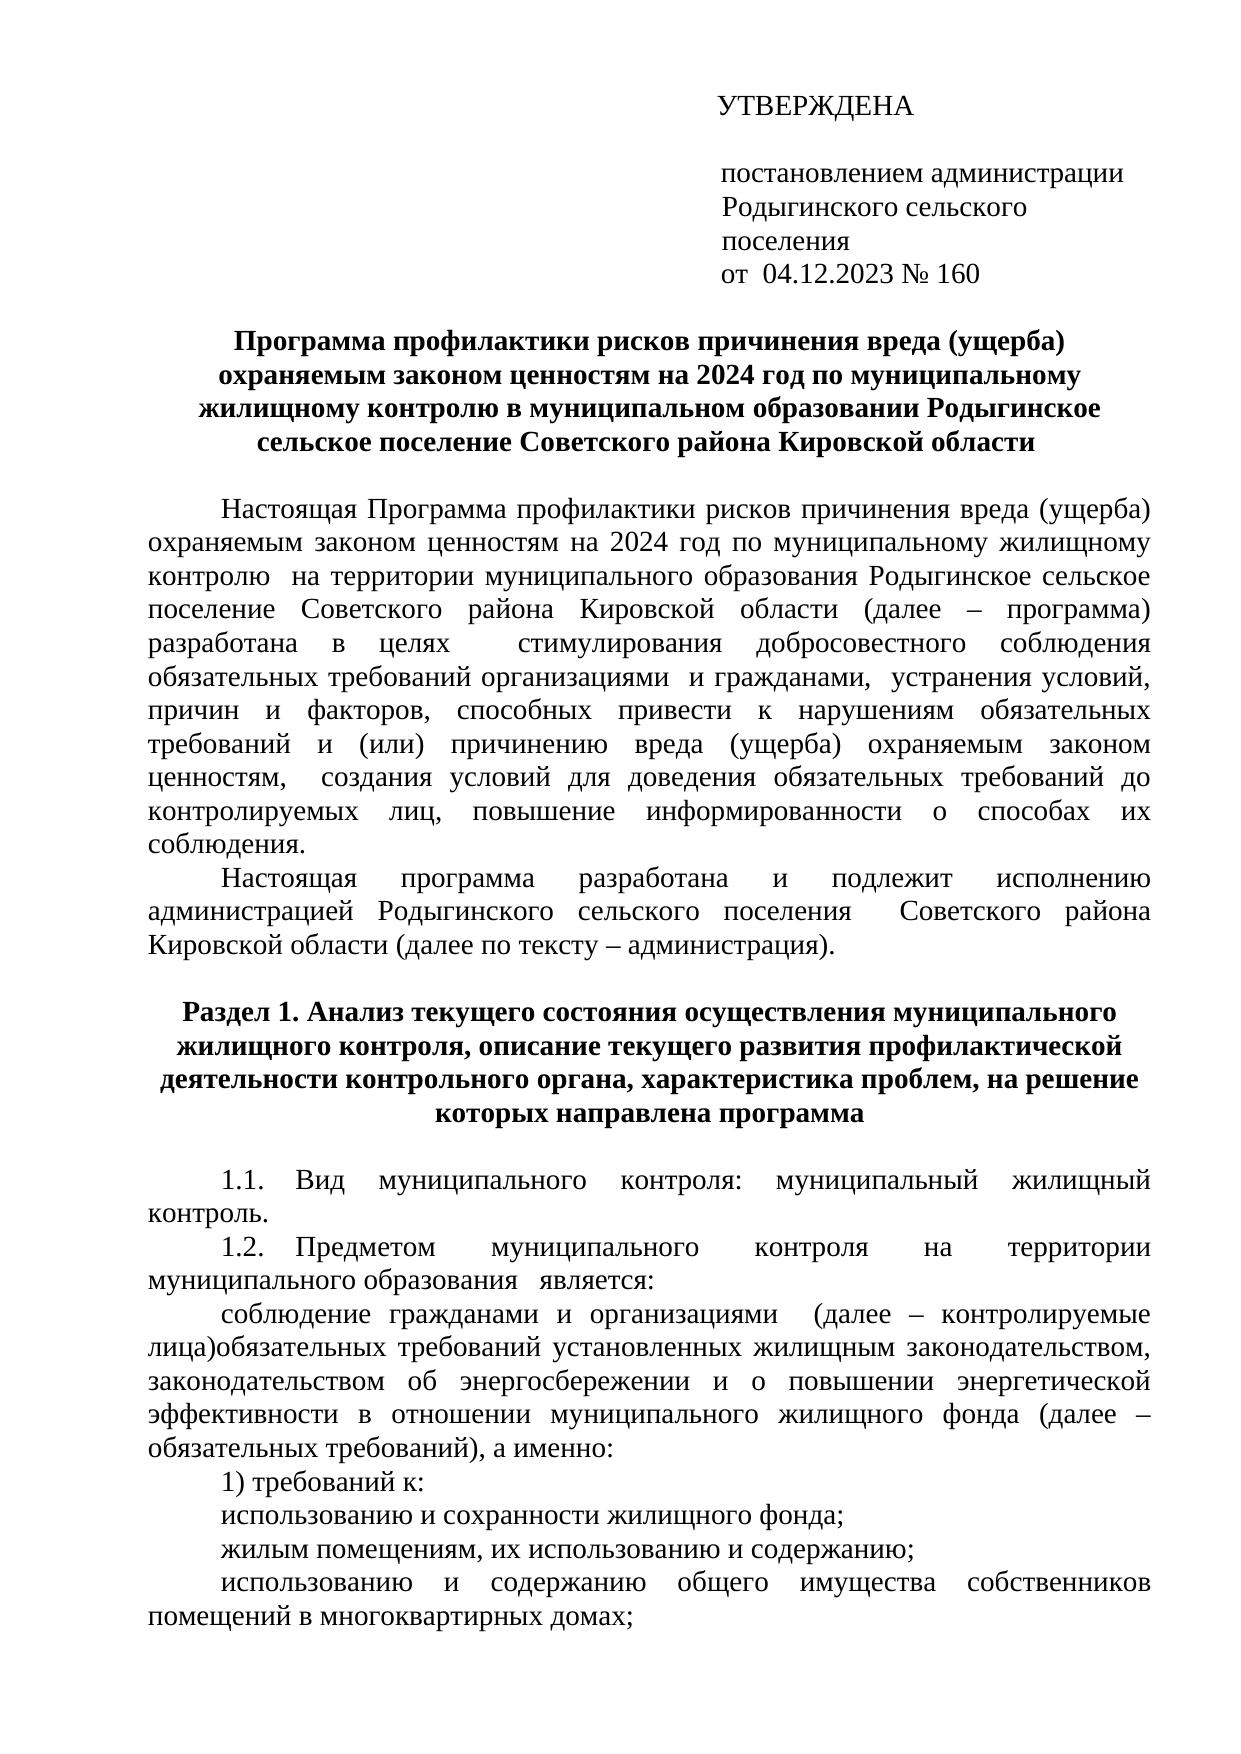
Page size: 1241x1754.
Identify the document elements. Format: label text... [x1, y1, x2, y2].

text от 04.12.2023 № 160 [721, 256, 1152, 290]
text жилым помещениям, их использованию и содержанию; [148, 1531, 1152, 1564]
text Настоящая программа разработана и подлежит исполнению администрацией Родыгинского сельского поселения Советского района Кировской области (далее по тексту – администрация). [148, 860, 1152, 961]
text Раздел 1. Анализ текущего состояния осуществления муниципального жилищного контроля, описание текущего развития профилактической деятельности контрольного органа, характеристика проблем, на решение которых направлена программа [148, 994, 1152, 1128]
text УТВЕРЖДЕНА [148, 88, 1152, 122]
text использованию и содержанию общего имущества собственников помещений в многоквартирных домах; [148, 1564, 1152, 1631]
list Вид муниципального контроля: муниципальный жилищный контроль. [148, 1162, 1152, 1229]
text Настоящая Программа профилактики рисков причинения вреда (ущерба) охраняемым законом ценностям на 2024 год по муниципальному жилищному контролю на территории муниципального образования Родыгинское сельское поселение Советского района Кировской области (далее – программа) разработана в целях стимулирования добросовестного соблюдения обязательных требований организациями и гражданами, устранения условий, причин и факторов, способных привести к нарушениям обязательных требований и (или) причинению вреда (ущерба) охраняемым законом ценностям, создания условий для доведения обязательных требований до контролируемых лиц, повышение информированности о способах их соблюдения. [148, 491, 1152, 860]
text соблюдение гражданами и организациями (далее – контролируемые лица)обязательных требований установленных жилищным законодательством, законодательством об энергосбережении и о повышении энергетической эффективности в отношении муниципального жилищного фонда (далее – обязательных требований), а именно: [148, 1296, 1152, 1464]
text 1) требований к: [148, 1464, 1152, 1497]
subtitle Программа профилактики рисков причинения вреда (ущерба) охраняемым законом ценностям на 2024 год по муниципальному жилищному контролю в муниципальном образовании Родыгинское сельское поселение Советского района Кировской области [148, 323, 1152, 457]
text постановлением администрации Родыгинского сельского поселения [721, 156, 1152, 256]
text использованию и сохранности жилищного фонда; [148, 1497, 1152, 1531]
list Предметом муниципального контроля на территории муниципального образования является: [148, 1229, 1152, 1296]
